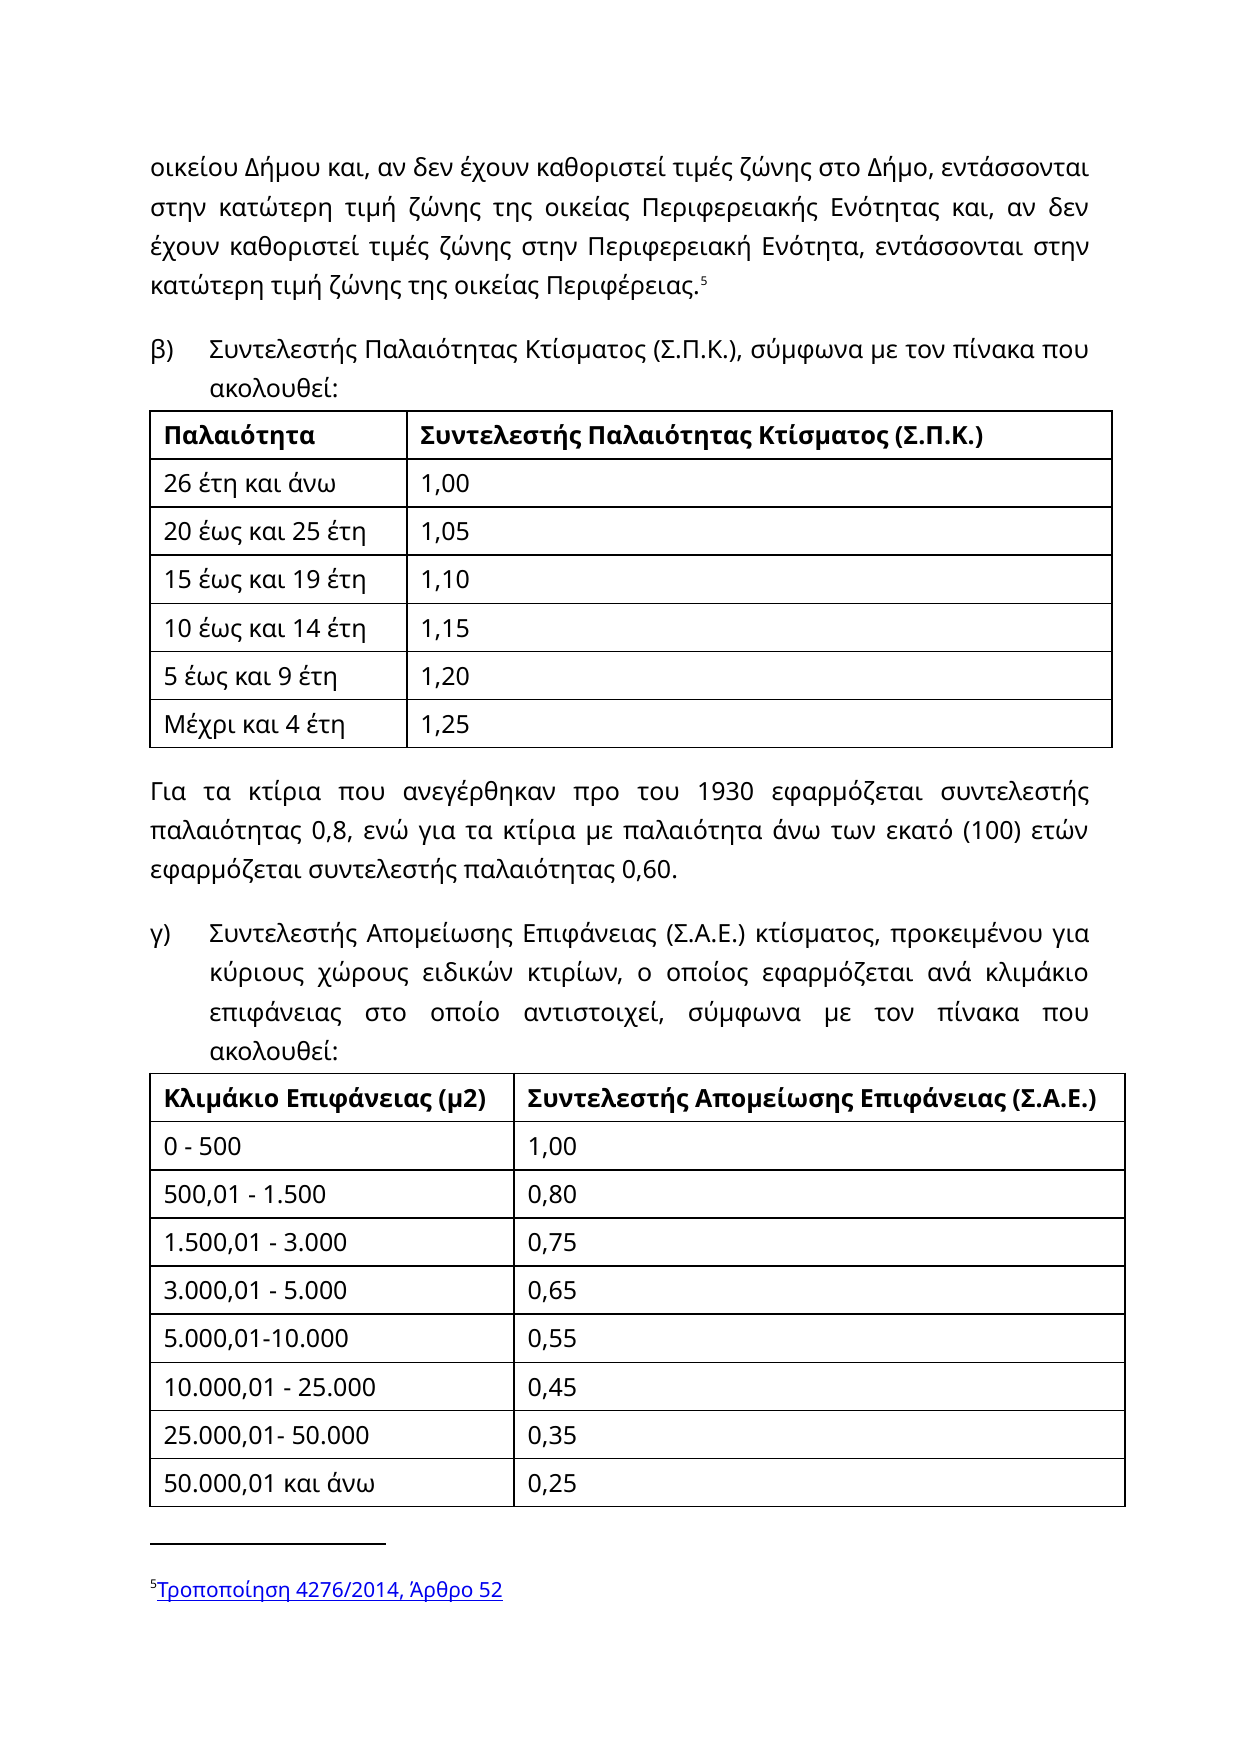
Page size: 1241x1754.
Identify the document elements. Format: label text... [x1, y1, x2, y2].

text Για τα κτίρια που ανεγέρθηκαν προ του 1930 εφαρμόζεται συντελεστής παλαιότητας 0,8, ενώ για τα κτίρια με παλαιότητα άνω των εκατό (100) ετών εφαρμόζεται συντελεστής παλαιότητας 0,60. [150, 773, 1090, 886]
table_cell 500,01 - 1.500 [151, 1171, 513, 1217]
table_cell 0,55 [515, 1315, 1124, 1361]
table_cell 1.500,01 - 3.000 [151, 1219, 513, 1265]
table_cell 50.000,01 και άνω [151, 1459, 513, 1506]
list β) Συντελεστής Παλαιότητας Κτίσματος (Σ.Π.Κ.), σύμφωνα με τον πίνακα που ακολουθεί: [150, 332, 1090, 405]
table_cell 25.000,01- 50.000 [151, 1411, 513, 1458]
table_cell 0,45 [515, 1363, 1124, 1409]
table_cell 10.000,01 - 25.000 [151, 1363, 513, 1409]
table_cell 0 - 500 [151, 1122, 513, 1169]
table_cell 0,65 [515, 1267, 1124, 1313]
table_cell 1,15 [408, 604, 1111, 651]
table_cell 1,00 [515, 1122, 1124, 1169]
table_cell 26 έτη και άνω [151, 460, 406, 506]
table_cell 1,00 [408, 460, 1111, 506]
table_cell 15 έως και 19 έτη [151, 556, 406, 602]
table_cell Μέχρι και 4 έτη [151, 700, 406, 747]
table_cell 0,35 [515, 1411, 1124, 1458]
table_header Συντελεστής Παλαιότητας Κτίσματος (Σ.Π.Κ.) [408, 412, 1111, 458]
table_cell 5.000,01-10.000 [151, 1315, 513, 1361]
table_cell 0,80 [515, 1171, 1124, 1217]
list γ) Συντελεστής Απομείωσης Επιφάνειας (Σ.Α.Ε.) κτίσματος, προκειμένου για κύριους χώρους ειδικών κτιρίων, ο οποίος εφαρμόζεται ανά κλιμάκιο επιφάνειας στο οποίο αντιστοιχεί, σύμφωνα με τον πίνακα που ακολουθεί: [150, 916, 1090, 1067]
table_header Παλαιότητα [151, 412, 406, 458]
table_cell 1,10 [408, 556, 1111, 602]
table_cell 1,05 [408, 508, 1111, 554]
table_cell 1,25 [408, 700, 1111, 747]
table_header Συντελεστής Απομείωσης Επιφάνειας (Σ.Α.Ε.) [515, 1074, 1124, 1121]
table_cell 20 έως και 25 έτη [151, 508, 406, 554]
table_cell 1,20 [408, 652, 1111, 699]
table_header Κλιμάκιο Επιφάνειας (μ2) [151, 1074, 513, 1121]
table_cell 10 έως και 14 έτη [151, 604, 406, 651]
text Τροποποίηση 4276/2014, Άρθρο 52 [150, 1576, 1090, 1604]
table_cell 3.000,01 - 5.000 [151, 1267, 513, 1313]
text οικείου Δήμου και, αν δεν έχουν καθοριστεί τιμές ζώνης στο Δήμο, εντάσσονται στην κατώτερη τιμή ζώνης της οικείας Περιφερειακής Ενότητας και, αν δεν έχουν καθοριστεί τιμές ζώνης στην Περιφερειακή Ενότητα, εντάσσονται στην κατώτερη τιμή ζώνης της οικείας Περιφέρειας. [150, 150, 1090, 302]
table_cell 0,25 [515, 1459, 1124, 1506]
table_cell 5 έως και 9 έτη [151, 652, 406, 699]
table_cell 0,75 [515, 1219, 1124, 1265]
